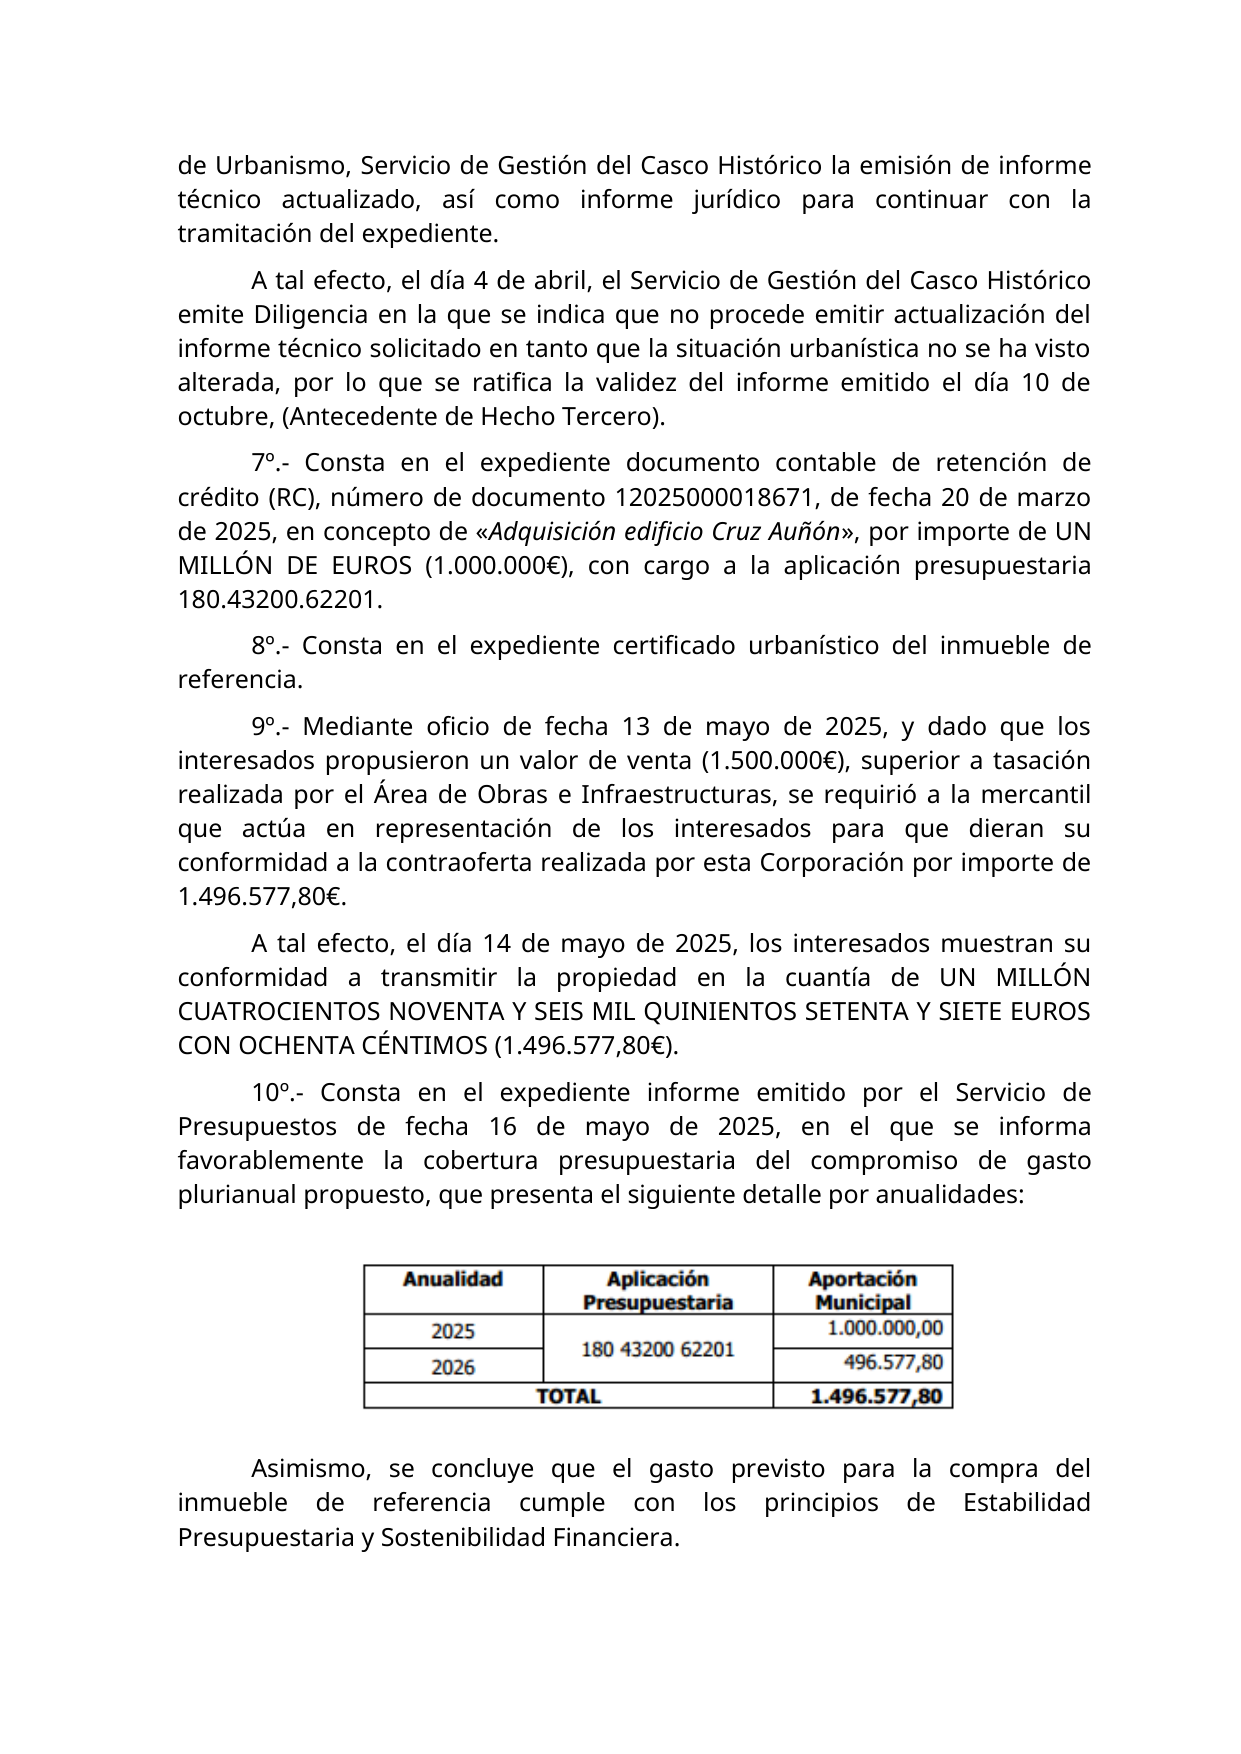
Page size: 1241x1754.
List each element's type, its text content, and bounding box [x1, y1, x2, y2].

text Asimismo, se concluye que el gasto previsto para la compra del inmueble de referencia cumple con los principios de Estabilidad Presupuestaria y Sostenibilidad Financiera. [177, 1451, 1093, 1553]
text 7º.- Consta en el expediente documento contable de retención de crédito (RC), número de documento 12025000018671, de fecha 20 de marzo de 2025, en concepto de «Adquisición edificio Cruz Auñón», por importe de UN MILLÓN DE EUROS (1.000.000€), con cargo a la aplicación presupuestaria 180.43200.62201. [177, 445, 1093, 615]
text 10º.- Consta en el expediente informe emitido por el Servicio de Presupuestos de fecha 16 de mayo de 2025, en el que se informa favorablemente la cobertura presupuestaria del compromiso de gasto plurianual propuesto, que presenta el siguiente detalle por anualidades: [177, 1074, 1093, 1210]
text A tal efecto, el día 4 de abril, el Servicio de Gestión del Casco Histórico emite Diligencia en la que se indica que no procede emitir actualización del informe técnico solicitado en tanto que la situación urbanística no se ha visto alterada, por lo que se ratifica la validez del informe emitido el día 10 de octubre, (Antecedente de Hecho Tercero). [177, 262, 1093, 433]
text A tal efecto, el día 14 de mayo de 2025, los interesados muestran su conformidad a transmitir la propiedad en la cuantía de UN MILLÓN CUATROCIENTOS NOVENTA Y SEIS MIL QUINIENTOS SETENTA Y SIETE EUROS CON OCHENTA CÉNTIMOS (1.496.577,80€). [177, 925, 1093, 1062]
text de Urbanismo, Servicio de Gestión del Casco Histórico la emisión de informe técnico actualizado, así como informe jurídico para continuar con la tramitación del expediente. [177, 148, 1093, 250]
text 8º.- Consta en el expediente certificado urbanístico del inmueble de referencia. [177, 628, 1093, 696]
text 9º.- Mediante oficio de fecha 13 de mayo de 2025, y dado que los interesados propusieron un valor de venta (1.500.000€), superior a tasación realizada por el Área de Obras e Infraestructuras, se requirió a la mercantil que actúa en representación de los interesados para que dieran su conformidad a la contraoferta realizada por esta Corporación por importe de 1.496.577,80€. [177, 708, 1093, 913]
